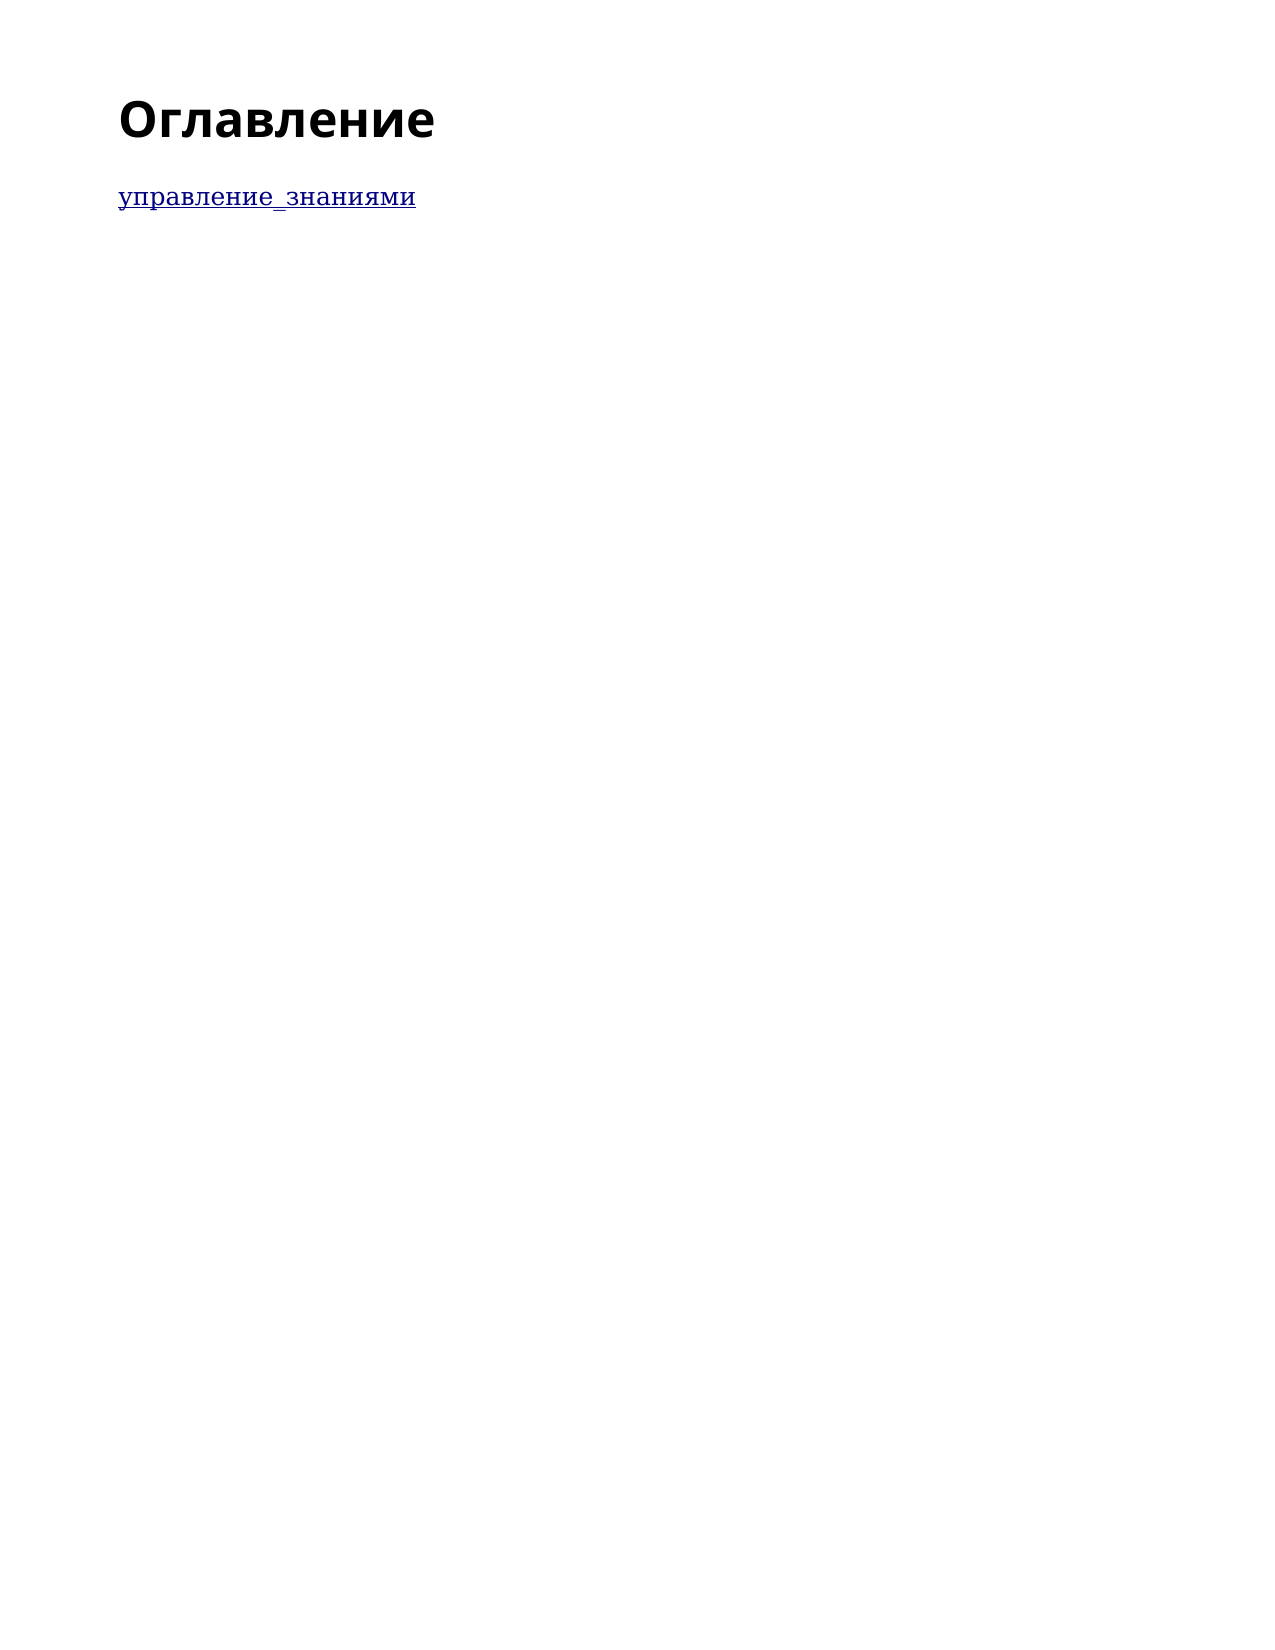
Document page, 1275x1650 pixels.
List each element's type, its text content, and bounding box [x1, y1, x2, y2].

subtitle Оглавление [118, 84, 1216, 152]
text управление_знаниями [118, 182, 1216, 211]
